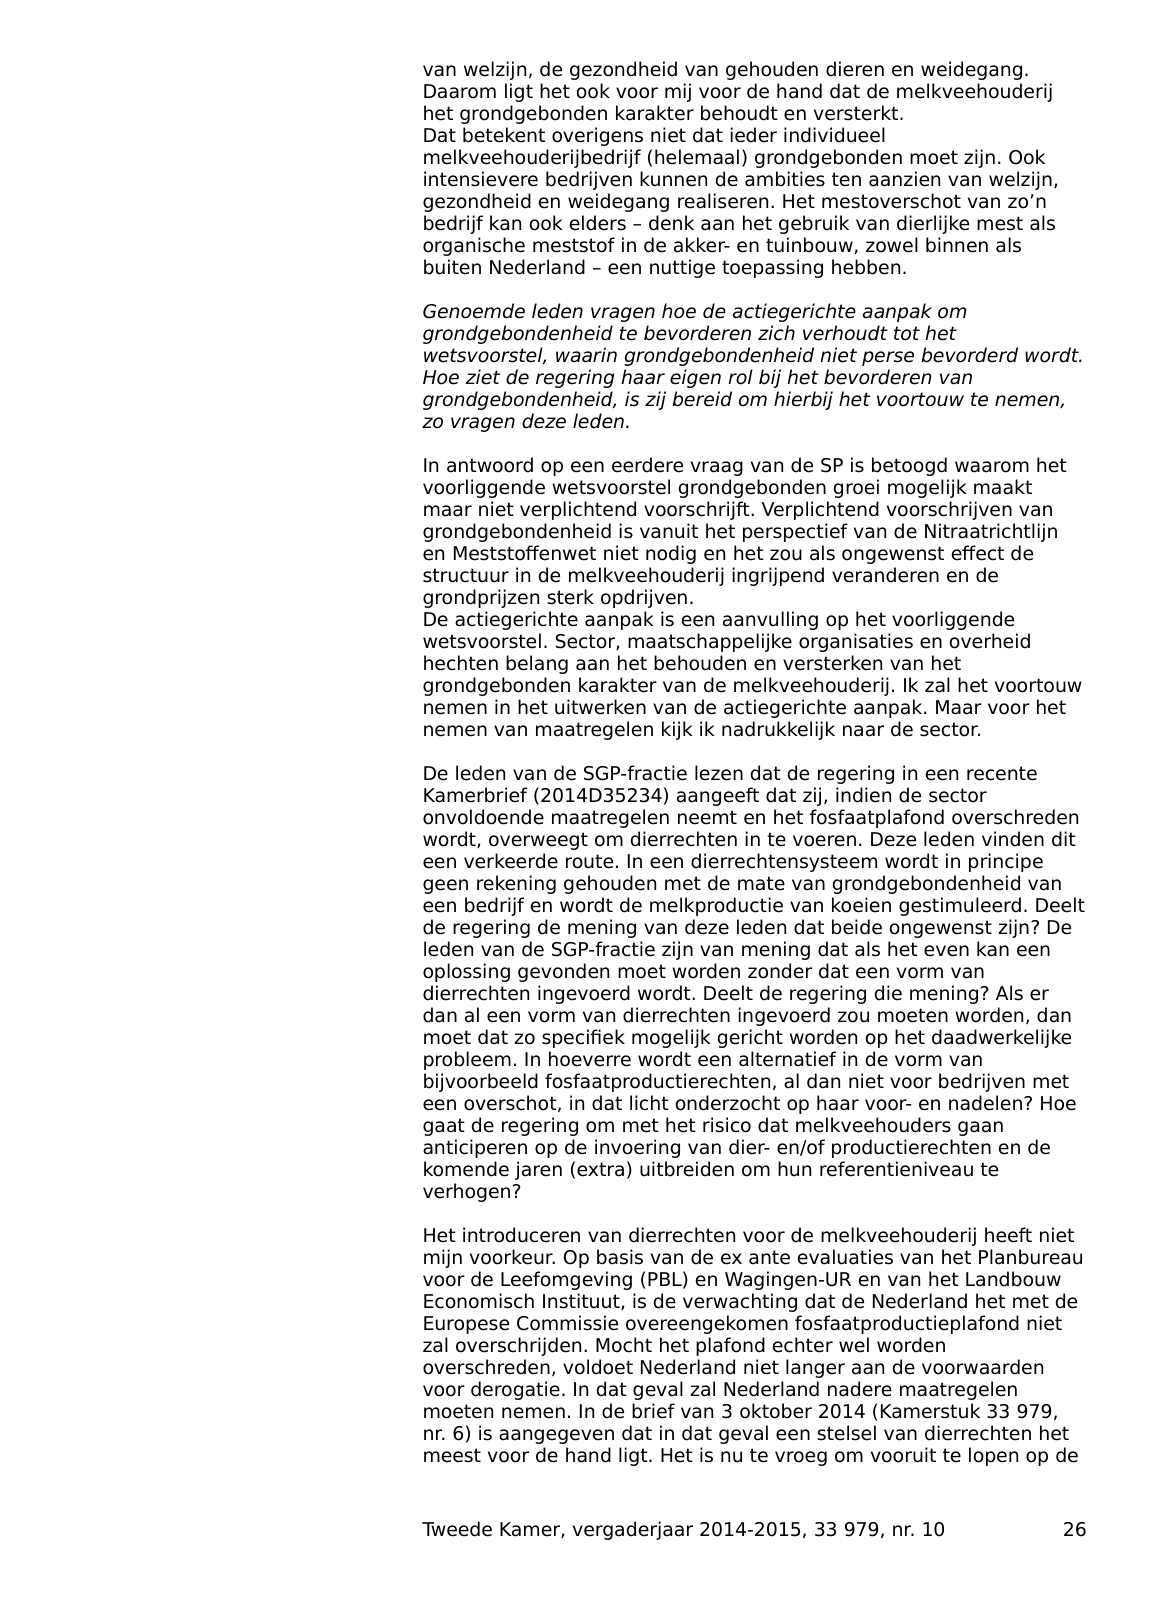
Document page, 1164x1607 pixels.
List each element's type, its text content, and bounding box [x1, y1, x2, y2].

text De actiegerichte aanpak is een aanvulling op het voorliggende wetsvoorstel. Sector, maatschappelijke organisaties en overheid hechten belang aan het behouden en versterken van het grondgebonden karakter van de melkveehouderij. Ik zal het voortouw nemen in het uitwerken van de actiegerichte aanpak. Maar voor het nemen van maatregelen kijk ik nadrukkelijk naar de sector. [422, 609, 1087, 741]
text In antwoord op een eerdere vraag van de SP is betoogd waarom het voorliggende wetsvoorstel grondgebonden groei mogelijk maakt maar niet verplichtend voorschrijft. Verplichtend voorschrijven van grondgebondenheid is vanuit het perspectief van de Nitraatrichtlijn en Meststoffenwet niet nodig en het zou als ongewenst effect de structuur in de melkveehouderij ingrijpend veranderen en de grondprijzen sterk opdrijven. [422, 455, 1087, 609]
text Dat betekent overigens niet dat ieder individueel melkveehouderijbedrijf (helemaal) grondgebonden moet zijn. Ook intensievere bedrijven kunnen de ambities ten aanzien van welzijn, gezondheid en weidegang realiseren. Het mestoverschot van zo’n bedrijf kan ook elders – denk aan het gebruik van dierlijke mest als organische meststof in de akker- en tuinbouw, zowel binnen als buiten Nederland – een nuttige toepassing hebben. [422, 125, 1087, 279]
text Het introduceren van dierrechten voor de melkveehouderij heeft niet mijn voorkeur. Op basis van de ex ante evaluaties van het Planbureau voor de Leefomgeving (PBL) en Wagingen-UR en van het Landbouw Economisch Instituut, is de verwachting dat de Nederland het met de Europese Commissie overeengekomen fosfaatproductieplafond niet zal overschrijden. Mocht het plafond echter wel worden overschreden, voldoet Nederland niet langer aan de voorwaarden voor derogatie. In dat geval zal Nederland nadere maatregelen moeten nemen. In de brief van 3 oktober 2014 (Kamerstuk 33 979, nr. 6) is aangegeven dat in dat geval een stelsel van dierrechten het meest voor de hand ligt. Het is nu te vroeg om vooruit te lopen op de [422, 1225, 1087, 1467]
text De leden van de SGP-fractie lezen dat de regering in een recente Kamerbrief (2014D35234) aangeeft dat zij, indien de sector onvoldoende maatregelen neemt en het fosfaatplafond overschreden wordt, overweegt om dierrechten in te voeren. Deze leden vinden dit een verkeerde route. In een dierrechtensysteem wordt in principe geen rekening gehouden met de mate van grondgebondenheid van een bedrijf en wordt de melkproductie van koeien gestimuleerd. Deelt de regering de mening van deze leden dat beide ongewenst zijn? De leden van de SGP-fractie zijn van mening dat als het even kan een oplossing gevonden moet worden zonder dat een vorm van dierrechten ingevoerd wordt. Deelt de regering die mening? Als er dan al een vorm van dierrechten ingevoerd zou moeten worden, dan moet dat zo specifiek mogelijk gericht worden op het daadwerkelijke probleem. In hoeverre wordt een alternatief in de vorm van bijvoorbeeld fosfaatproductierechten, al dan niet voor bedrijven met een overschot, in dat licht onderzocht op haar voor- en nadelen? Hoe gaat de regering om met het risico dat melkveehouders gaan anticiperen op de invoering van dier- en/of productierechten en de komende jaren (extra) uitbreiden om hun referentieniveau te verhogen? [422, 763, 1087, 1203]
text Genoemde leden vragen hoe de actiegerichte aanpak om grondgebondenheid te bevorderen zich verhoudt tot het wetsvoorstel, waarin grondgebondenheid niet perse bevorderd wordt. Hoe ziet de regering haar eigen rol bij het bevorderen van grondgebondenheid, is zij bereid om hierbij het voortouw te nemen, zo vragen deze leden. [422, 301, 1087, 433]
text van welzijn, de gezondheid van gehouden dieren en weidegang. Daarom ligt het ook voor mij voor de hand dat de melkveehouderij het grondgebonden karakter behoudt en versterkt. [422, 59, 1087, 125]
